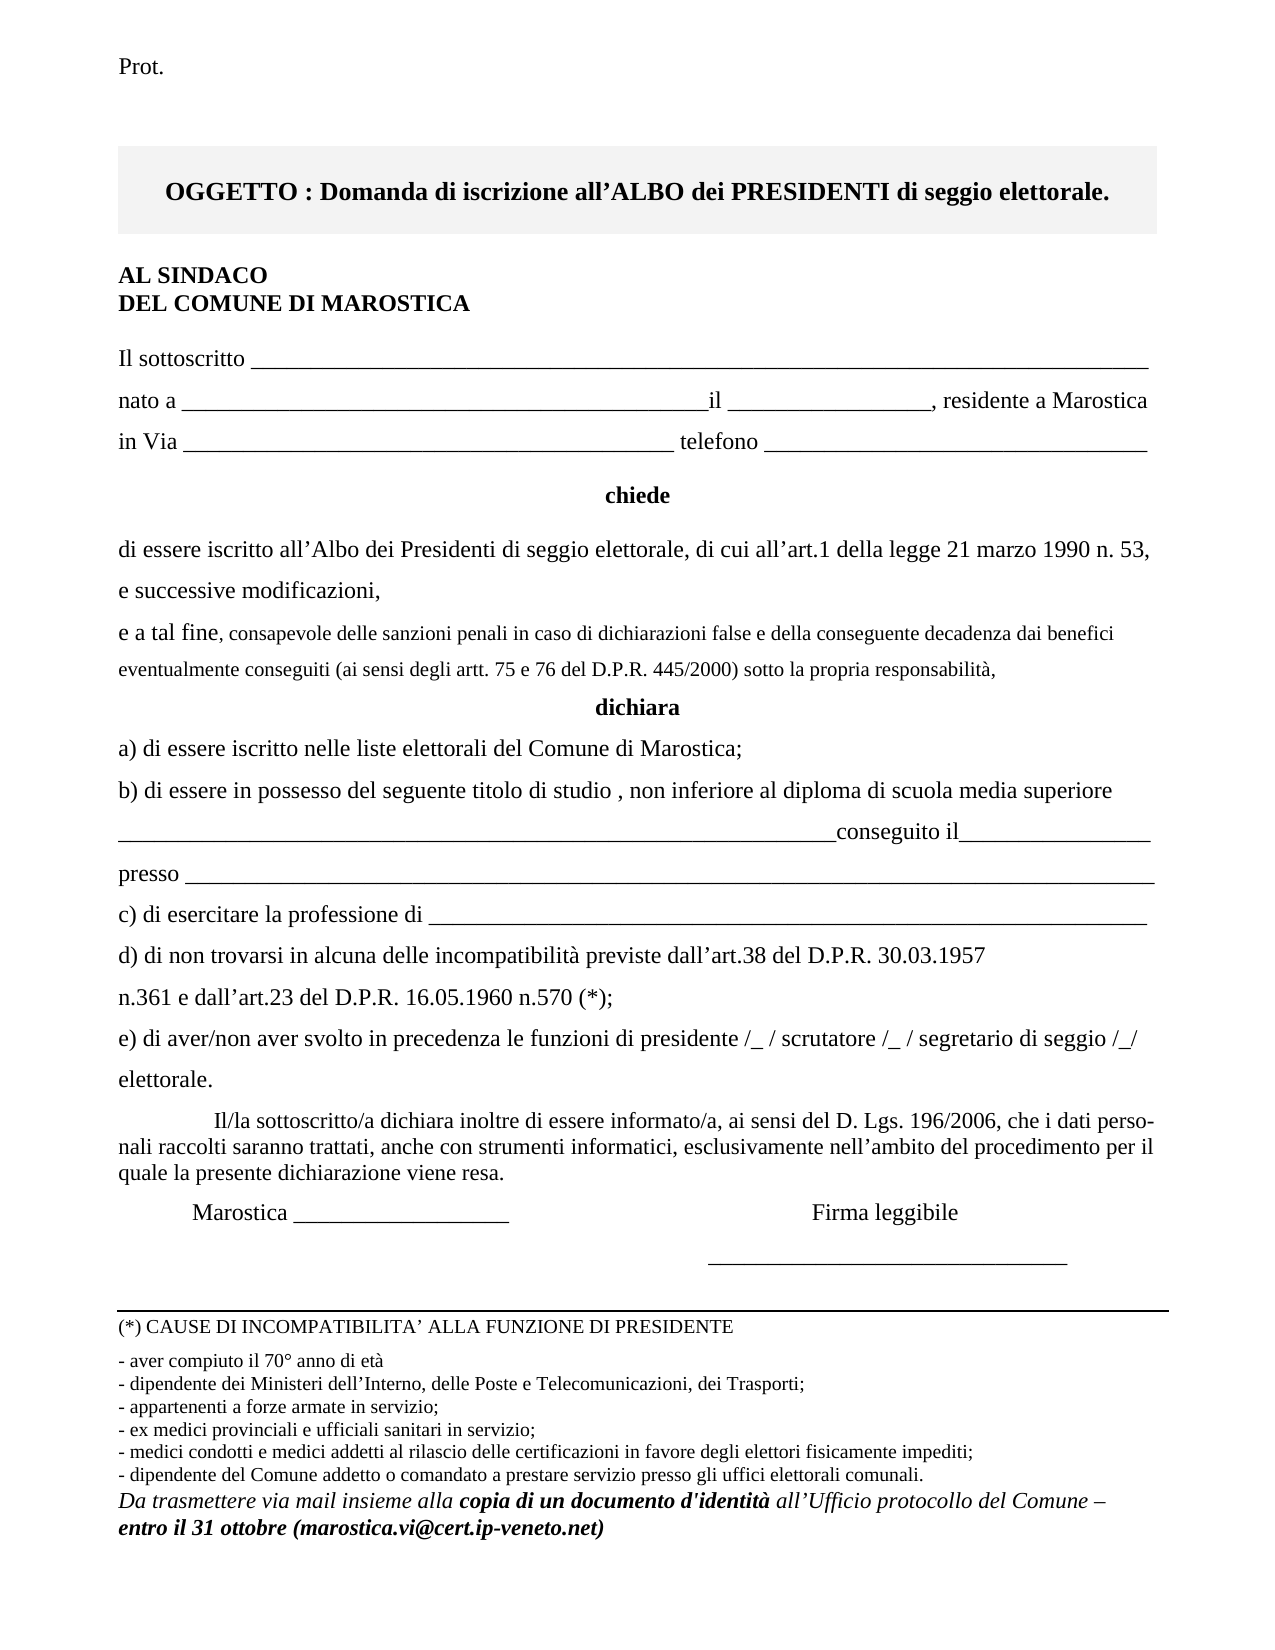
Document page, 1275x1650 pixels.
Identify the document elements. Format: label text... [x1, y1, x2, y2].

text chiede [118, 481, 1157, 508]
text presso _________________________________________________________________________________ [118, 858, 1157, 886]
text - dipendente dei Ministeri dell’Interno, delle Poste e Telecomunicazioni, dei Trasporti; [118, 1372, 1157, 1395]
text - dipendente del Comune addetto o comandato a prestare servizio presso gli uffici elettorali comunali. [118, 1463, 1157, 1486]
text - appartenenti a forze armate in servizio; [118, 1395, 1157, 1418]
text DEL COMUNE DI MAROSTICA [118, 289, 1157, 317]
text e a tal fine, consapevole delle sanzioni penali in caso di dichiarazioni false e della conseguente decadenza dai benefici eventualmente conseguiti (ai sensi degli artt. 75 e 76 del D.P.R. 445/2000) sotto la propria responsabilità, [118, 617, 1157, 681]
text AL SINDACO [118, 262, 1157, 289]
text di essere iscritto all’Albo dei Presidenti di seggio elettorale, di cui all’art.1 della legge 21 marzo 1990 n. 53, e successive modificazioni, [118, 535, 1157, 604]
text Il sottoscritto ___________________________________________________________________________ [118, 344, 1157, 372]
text (*) CAUSE DI INCOMPATIBILITA’ ALLA FUNZIONE DI PRESIDENTE [118, 1315, 1157, 1338]
text Prot. [118, 52, 230, 80]
text - aver compiuto il 70° anno di età [118, 1349, 1157, 1372]
text OGGETTO : Domanda di iscrizione all’ALBO dei PRESIDENTI di seggio elettorale. [118, 176, 1157, 206]
text in Via _________________________________________ telefono ________________________________ [118, 427, 1157, 455]
text ______________________________ [118, 1239, 1157, 1267]
text c) di esercitare la professione di ____________________________________________________________ [118, 900, 1157, 927]
text - medici condotti e medici addetti al rilascio delle certificazioni in favore degli elettori fisicamente impediti; [118, 1441, 1157, 1463]
text nato a ____________________________________________il _________________, residente a Marostica [118, 386, 1157, 413]
text Il/la sottoscritto/a dichiara inoltre di essere informato/a, ai sensi del D. Lgs. 196/2006, che i dati perso-nali raccolti saranno trattati, anche con strumenti informatici, esclusivamente nell’ambito del procedimento per il quale la presente dichiarazione viene resa. [118, 1107, 1157, 1186]
text - ex medici provinciali e ufficiali sanitari in servizio; [118, 1418, 1157, 1441]
text dichiara [118, 693, 1157, 721]
text e) di aver/non aver svolto in precedenza le funzioni di presidente /_ / scrutatore /_ / segretario di seggio /_/ elettorale. [118, 1024, 1157, 1093]
text d) di non trovarsi in alcuna delle incompatibilità previste dall’art.38 del D.P.R. 30.03.1957 [118, 941, 1157, 969]
text b) di essere in possesso del seguente titolo di studio , non inferiore al diploma di scuola media superiore ____________________________________________________________conseguito il________________ [118, 776, 1157, 845]
text n.361 e dall’art.23 del D.P.R. 16.05.1960 n.570 (*); [118, 983, 1157, 1010]
text Marostica __________________ Firma leggibile [118, 1198, 1157, 1226]
text a) di essere iscritto nelle liste elettorali del Comune di Marostica; [118, 734, 1157, 762]
